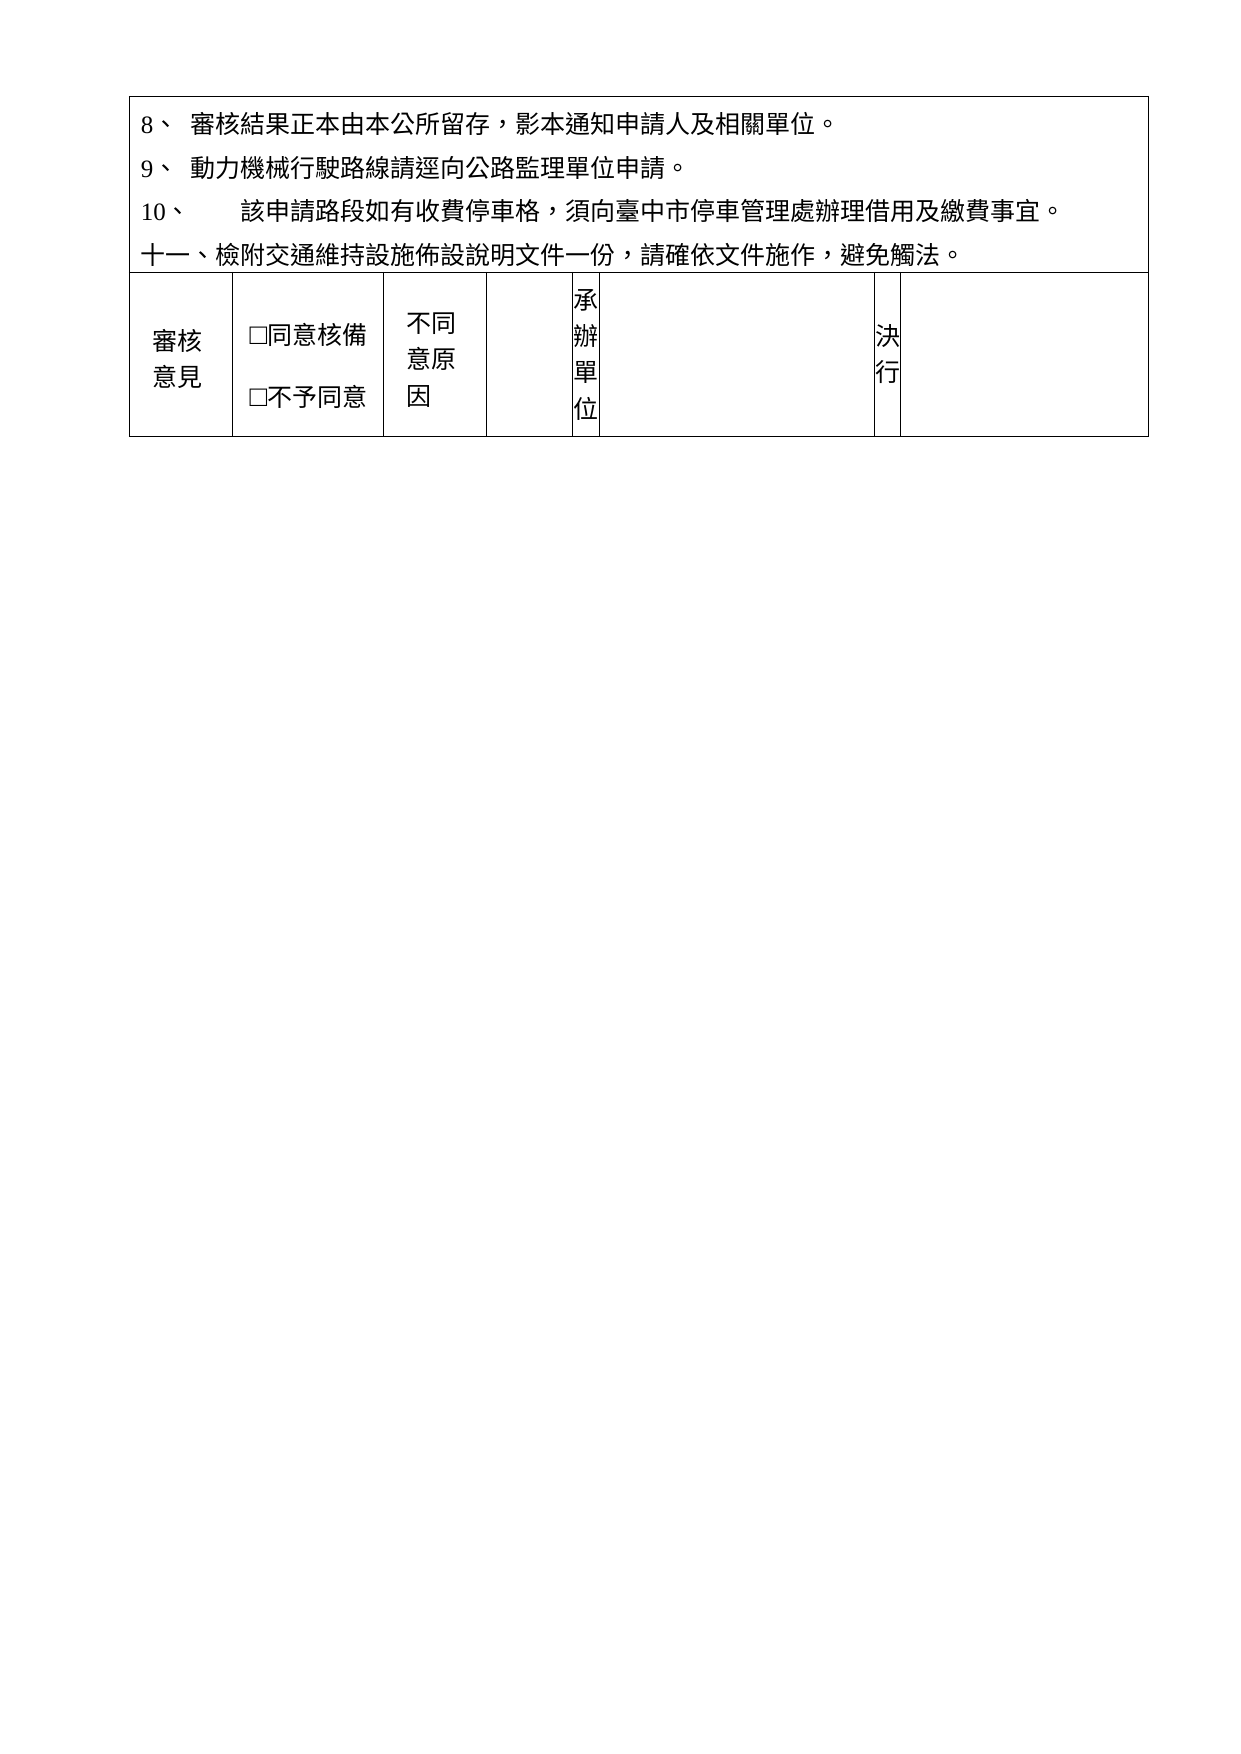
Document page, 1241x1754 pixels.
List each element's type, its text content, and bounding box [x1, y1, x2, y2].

table_cell □同意核備 □不予同意 [233, 273, 383, 436]
table_cell 附註： 本表依道路交通安全規則第141條許可之工程臨時使用道路，非適用集會遊行使用道路。(前述工程不包含新建工程及於道路路面或其上、下直接施作之工程。) 所申請理由涉及其他主管機關權責或法令另有規定者，須一併檢附相關許可文件。 違建施工借用道路，一律不予同意。施工借用道路未檢附建造執照時，應檢附非違建施工切結書。 一次申請臨時使用期限為三天。 申請借道範圍的周邊應設置警示燈及警示標誌並由申請人負責安全及清潔。 使用道路若有損害公共設施(路面、水溝、人行道、路燈、行道樹…等)應修復後報本公所核備，未修復前若發生國賠事件概由申請人負一切責任。 申請人應於五日前送件（扣除例假日），並須檢附交通維持說明及簡圖及使用道路範圍周邊照片。吊車預拌車等大型工程車輛僅可於非交通尖峰時間（09:00~16:00）占用道路，借用範圍施工車輛不得併排停放。 審核結果正本由本公所留存，影本通知申請人及相關單位。 動力機械行駛路線請逕向公路監理單位申請。 該申請路段如有收費停車格，須向臺中市停車管理處辦理借用及繳費事宜。 十一、檢附交通維持設施佈設說明文件一份，請確依文件施作，避免觸法。 [130, 97, 1148, 272]
table_cell [487, 273, 572, 436]
table_cell 承辦單位 [573, 273, 599, 436]
table_cell 審核意見 [130, 273, 232, 436]
table_cell 不同意原因 [384, 273, 486, 436]
table_cell 決行 [875, 273, 900, 436]
table_cell [901, 273, 1148, 436]
table_cell [600, 273, 874, 436]
